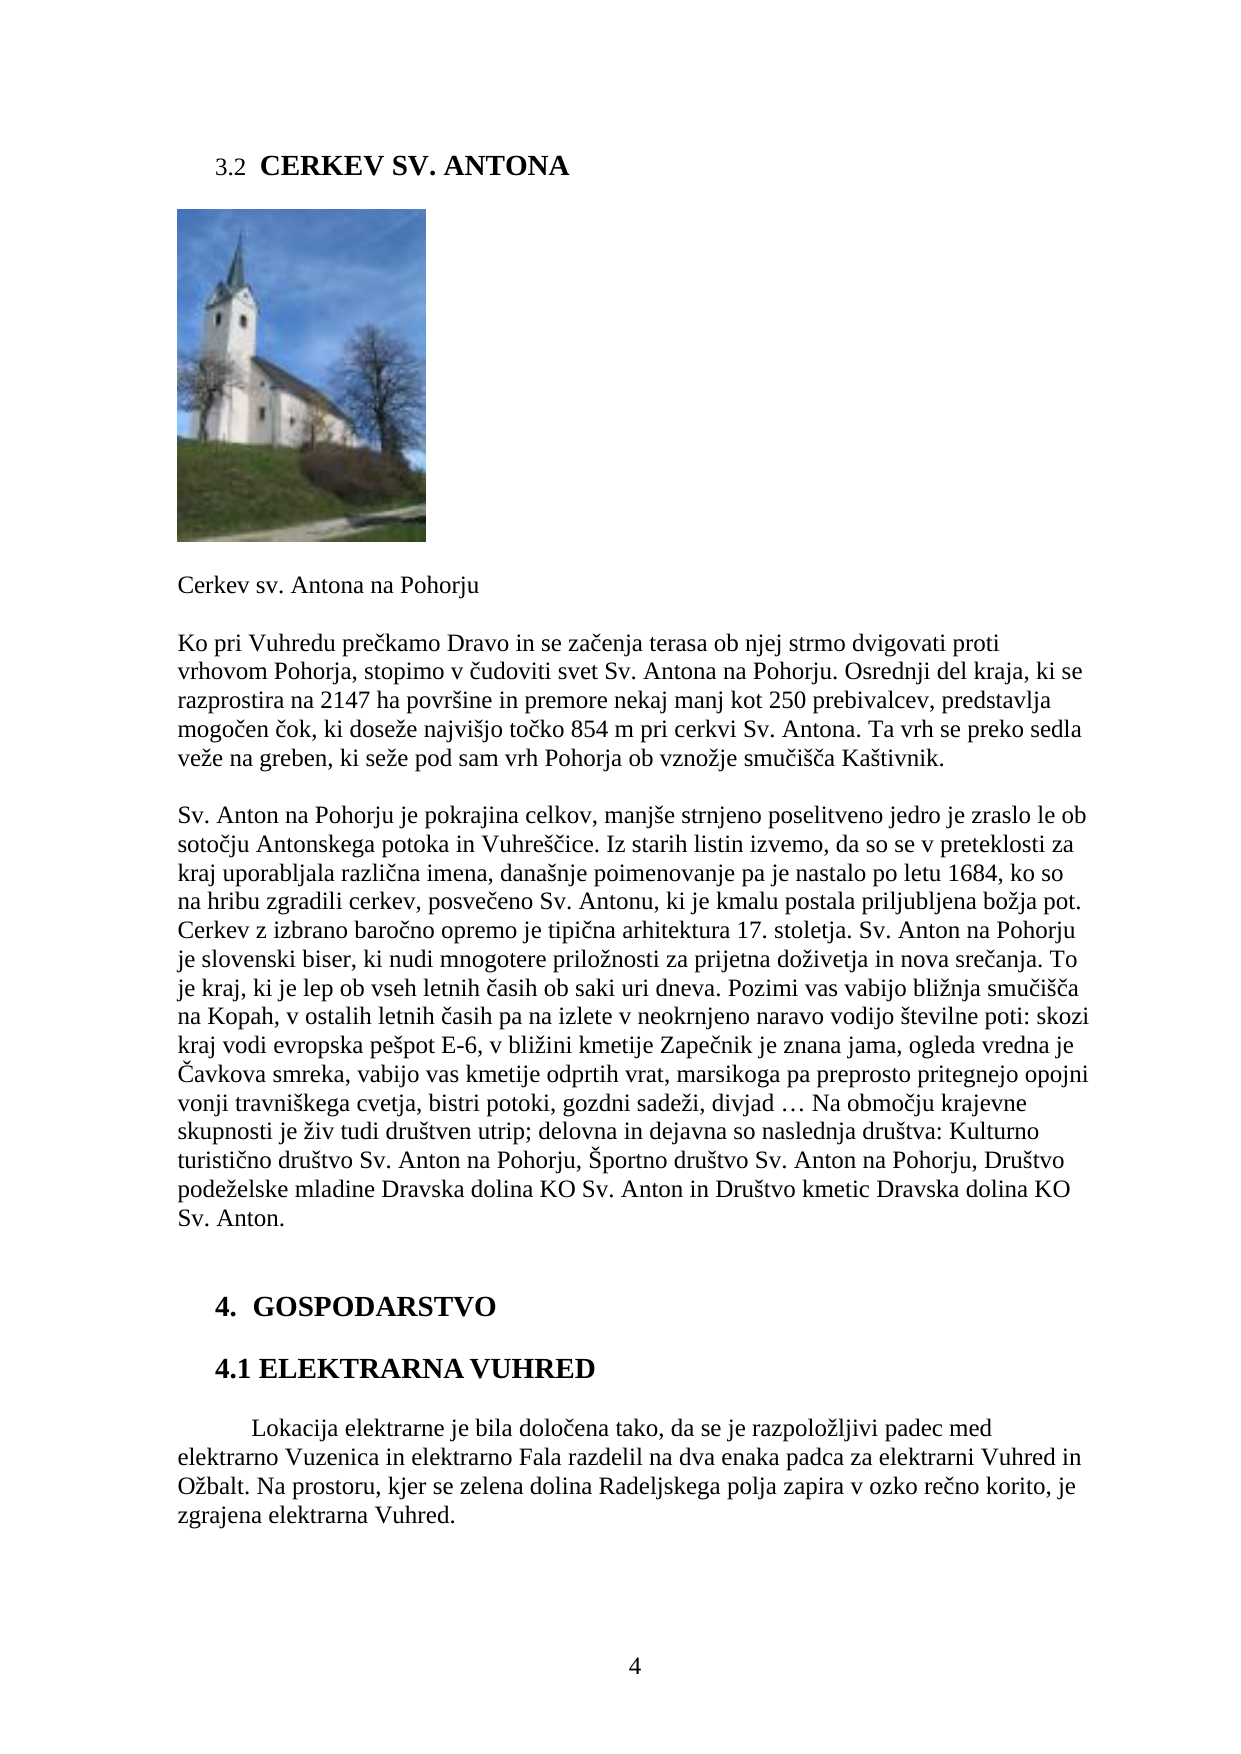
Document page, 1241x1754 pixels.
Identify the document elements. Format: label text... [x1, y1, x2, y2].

list CERKEV SV. ANTONA [215, 148, 1092, 181]
text Ko pri Vuhredu prečkamo Dravo in se začenja terasa ob njej strmo dvigovati proti vrhovom Pohorja, stopimo v čudoviti svet Sv. Antona na Pohorju. Osrednji del kraja, ki se razprostira na 2147 ha površine in premore nekaj manj kot 250 prebivalcev, predstavlja mogočen čok, ki doseže najvišjo točko 854 m pri cerkvi Sv. Antona. Ta vrh se preko sedla veže na greben, ki seže pod sam vrh Pohorja ob vznožje smučišča Kaštivnik. [177, 628, 1092, 771]
text Lokacija elektrarne je bila določena tako, da se je razpoložljivi padec med elektrarno Vuzenica in elektrarno Fala razdelil na dva enaka padca za elektrarni Vuhred in Ožbalt. Na prostoru, kjer se zelena dolina Radeljskega polja zapira v ozko rečno korito, je zgrajena elektrarna Vuhred. [177, 1413, 1092, 1528]
subtitle 4.1 ELEKTRARNA VUHRED [215, 1351, 1092, 1385]
list GOSPODARSTVO [215, 1289, 1092, 1322]
picture [177, 209, 426, 542]
text Cerkev sv. Antona na Pohorju [177, 570, 1092, 599]
text Sv. Anton na Pohorju je pokrajina celkov, manjše strnjeno poselitveno jedro je zraslo le ob sotočju Antonskega potoka in Vuhreščice. Iz starih listin izvemo, da so se v preteklosti za kraj uporabljala različna imena, današnje poimenovanje pa je nastalo po letu 1684, ko so na hribu zgradili cerkev, posvečeno Sv. Antonu, ki je kmalu postala priljubljena božja pot. Cerkev z izbrano baročno opremo je tipična arhitektura 17. stoletja. Sv. Anton na Pohorju je slovenski biser, ki nudi mnogotere priložnosti za prijetna doživetja in nova srečanja. To je kraj, ki je lep ob vseh letnih časih ob saki uri dneva. Pozimi vas vabijo bližnja smučišča na Kopah, v ostalih letnih časih pa na izlete v neokrnjeno naravo vodijo številne poti: skozi kraj vodi evropska pešpot E-6, v bližini kmetije Zapečnik je znana jama, ogleda vredna je Čavkova smreka, vabijo vas kmetije odprtih vrat, marsikoga pa preprosto pritegnejo opojni vonji travniškega cvetja, bistri potoki, gozdni sadeži, divjad … Na območju krajevne skupnosti je živ tudi društven utrip; delovna in dejavna so naslednja društva: Kulturno turistično društvo Sv. Anton na Pohorju, Športno društvo Sv. Anton na Pohorju, Društvo podeželske mladine Dravska dolina KO Sv. Anton in Društvo kmetic Dravska dolina KO Sv. Anton. [177, 800, 1092, 1231]
